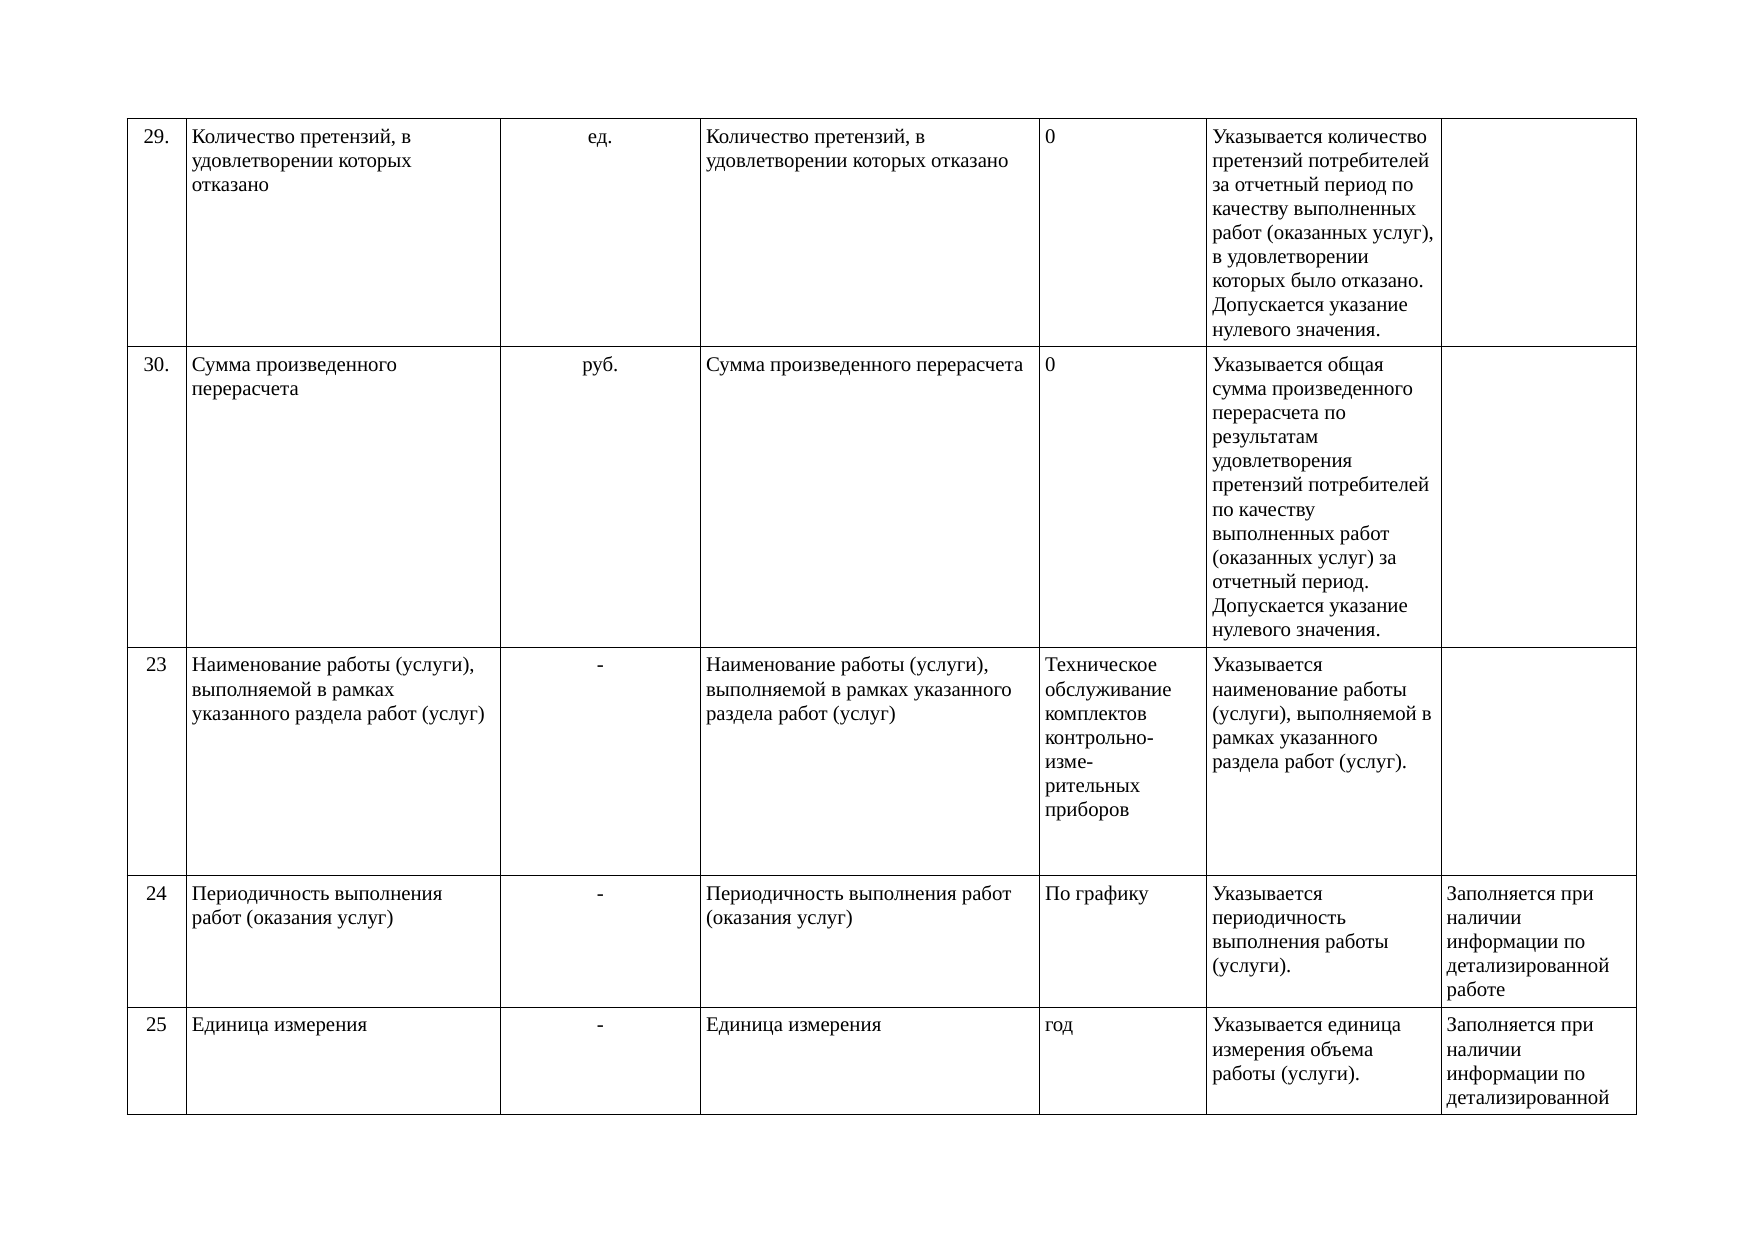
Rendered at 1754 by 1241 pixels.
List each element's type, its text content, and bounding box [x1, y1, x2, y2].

table_cell ед. [501, 119, 700, 346]
table_cell Количество претензий, в удовлетворении которых отказано [701, 119, 1039, 346]
table_cell 23 [128, 648, 186, 875]
table_cell Указывается периодичность выполнения работы (услуги). [1207, 876, 1441, 1007]
table_cell [1442, 648, 1636, 875]
table_cell 0 [1040, 347, 1206, 647]
table_cell руб. [501, 347, 700, 647]
table_cell 30. [128, 347, 186, 647]
table_cell 29. [128, 119, 186, 346]
table_cell 25 [128, 1008, 186, 1114]
table_cell - [501, 1008, 700, 1114]
table_cell Единица измерения [701, 1008, 1039, 1114]
table_cell Периодичность выполнения работ (оказания услуг) [187, 876, 500, 1007]
table_cell 0 [1040, 119, 1206, 346]
table_cell По графику [1040, 876, 1206, 1007]
table_cell Заполняется при наличии информации по детализированной работе [1442, 876, 1636, 1007]
table_cell Указывается наименование работы (услуги), выполняемой в рамках указанного раздела работ (услуг). [1207, 648, 1441, 875]
table_cell Сумма произведенного перерасчета [701, 347, 1039, 647]
table_cell Единица измерения [187, 1008, 500, 1114]
table_cell Указывается единица измерения объема работы (услуги). [1207, 1008, 1441, 1114]
table_cell [1442, 347, 1636, 647]
table_cell - [501, 648, 700, 875]
table_cell - [501, 876, 700, 1007]
table_cell Заполняется при наличии информации по детализированной [1442, 1008, 1636, 1114]
table_cell Периодичность выполнения работ (оказания услуг) [701, 876, 1039, 1007]
table_cell [1442, 119, 1636, 346]
table_cell Сумма произведенного перерасчета [187, 347, 500, 647]
table_cell Указывается количество претензий потребителей за отчетный период по качеству выполненных работ (оказанных услуг), в удовлетворении которых было отказано. Допускается указание нулевого значения. [1207, 119, 1441, 346]
table_cell Указывается общая сумма произведенного перерасчета по результатам удовлетворения претензий потребителей по качеству выполненных работ (оказанных услуг) за отчетный период. Допускается указание нулевого значения. [1207, 347, 1441, 647]
table_cell 24 [128, 876, 186, 1007]
table_cell год [1040, 1008, 1206, 1114]
table_cell Количество претензий, в удовлетворении которых отказано [187, 119, 500, 346]
table_cell Наименование работы (услуги), выполняемой в рамках указанного раздела работ (услуг) [187, 648, 500, 875]
table_cell Наименование работы (услуги), выполняемой в рамках указанного раздела работ (услуг) [701, 648, 1039, 875]
table_cell Техническое обслуживание комплектов контрольно-изме- рительных приборов [1040, 648, 1206, 875]
